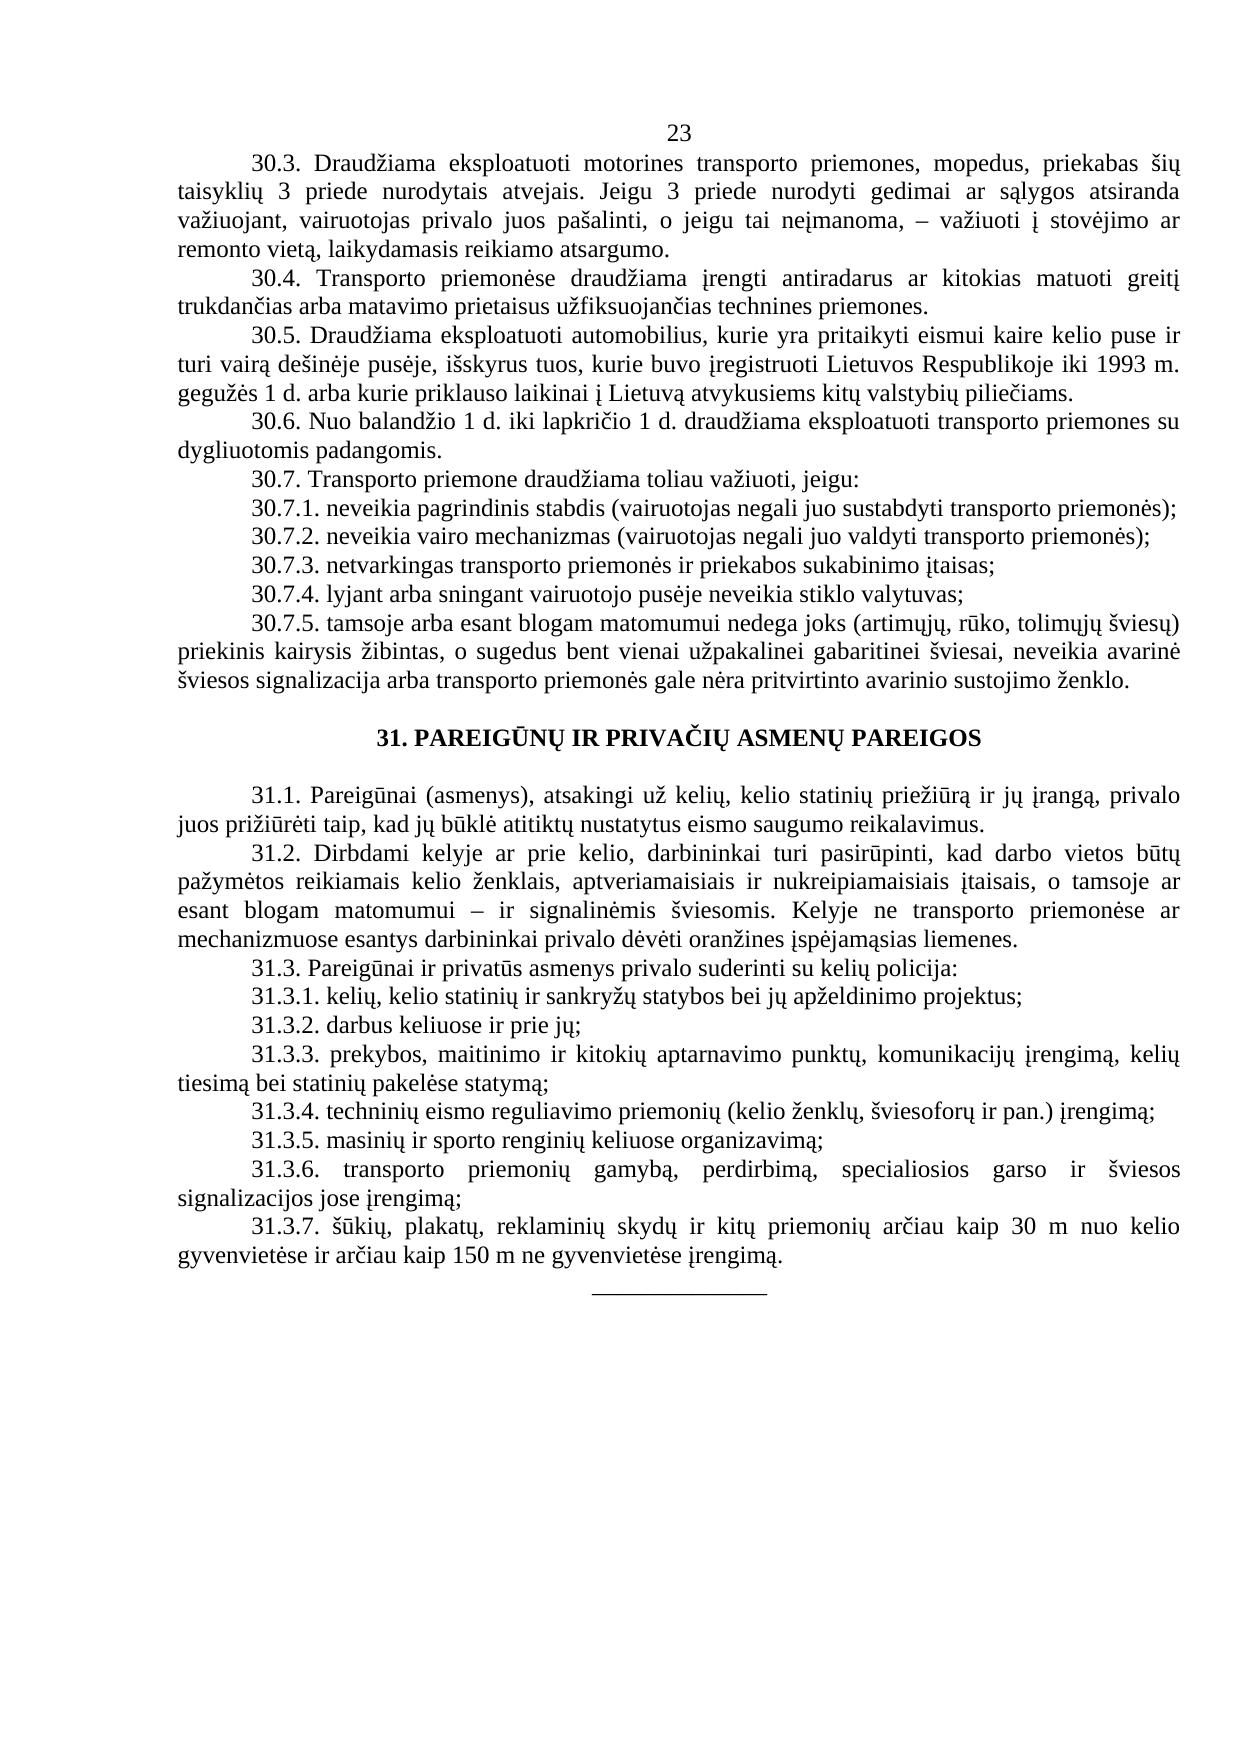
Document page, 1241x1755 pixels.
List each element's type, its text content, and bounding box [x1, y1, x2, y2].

text 30.7.3. netvarkingas transporto priemonės ir priekabos sukabinimo įtaisas; [177, 550, 1181, 579]
text 30.7. Transporto priemone draudžiama toliau važiuoti, jeigu: [177, 464, 1181, 493]
text 31.3.2. darbus keliuose ir prie jų; [177, 1010, 1181, 1039]
text 30.4. Transporto priemonėse draudžiama įrengti antiradarus ar kitokias matuoti greitį trukdančias arba matavimo prietaisus užfiksuojančias technines priemones. [177, 263, 1181, 320]
text 31.3.6. transporto priemonių gamybą, perdirbimą, specialiosios garso ir šviesos signalizacijos jose įrengimą; [177, 1154, 1181, 1211]
text 31.3. Pareigūnai ir privatūs asmenys privalo suderinti su kelių policija: [177, 953, 1181, 981]
text 30.7.1. neveikia pagrindinis stabdis (vairuotojas negali juo sustabdyti transporto priemonės); [177, 493, 1181, 521]
text 31. Pareigūnų ir privačių asmenų pareigos [177, 723, 1181, 751]
text 31.3.5. masinių ir sporto renginių keliuose organizavimą; [177, 1125, 1181, 1154]
text ______________ [177, 1269, 1181, 1298]
text 31.3.7. šūkių, plakatų, reklaminių skydų ir kitų priemonių arčiau kaip 30 m nuo kelio gyvenvietėse ir arčiau kaip 150 m ne gyvenvietėse įrengimą. [177, 1211, 1181, 1269]
text 30.7.5. tamsoje arba esant blogam matomumui nedega joks (artimųjų, rūko, tolimųjų šviesų) priekinis kairysis žibintas, o sugedus bent vienai užpakalinei gabaritinei šviesai, neveikia avarinė šviesos signalizacija arba transporto priemonės gale nėra pritvirtinto avarinio sustojimo ženklo. [177, 608, 1181, 694]
text 30.5. Draudžiama eksploatuoti automobilius, kurie yra pritaikyti eismui kaire kelio puse ir turi vairą dešinėje pusėje, išskyrus tuos, kurie buvo įregistruoti Lietuvos Respublikoje iki 1993 m. gegužės 1 d. arba kurie priklauso laikinai į Lietuvą atvykusiems kitų valstybių piliečiams. [177, 320, 1181, 406]
text 31.2. Dirbdami kelyje ar prie kelio, darbininkai turi pasirūpinti, kad darbo vietos būtų pažymėtos reikiamais kelio ženklais, aptveriamaisiais ir nukreipiamaisiais įtaisais, o tamsoje ar esant blogam matomumui – ir signalinėmis šviesomis. Kelyje ne transporto priemonėse ar mechanizmuose esantys darbininkai privalo dėvėti oranžines įspėjamąsias liemenes. [177, 838, 1181, 953]
text 30.7.2. neveikia vairo mechanizmas (vairuotojas negali juo valdyti transporto priemonės); [177, 521, 1181, 550]
text 30.7.4. lyjant arba sningant vairuotojo pusėje neveikia stiklo valytuvas; [177, 579, 1181, 608]
text 31.1. Pareigūnai (asmenys), atsakingi už kelių, kelio statinių priežiūrą ir jų įrangą, privalo juos prižiūrėti taip, kad jų būklė atitiktų nustatytus eismo saugumo reikalavimus. [177, 780, 1181, 838]
text 30.3. Draudžiama eksploatuoti motorines transporto priemones, mopedus, priekabas šių taisyklių 3 priede nurodytais atvejais. Jeigu 3 priede nurodyti gedimai ar sąlygos atsiranda važiuojant, vairuotojas privalo juos pašalinti, o jeigu tai neįmanoma, – važiuoti į stovėjimo ar remonto vietą, laikydamasis reikiamo atsargumo. [177, 148, 1181, 263]
text 31.3.4. techninių eismo reguliavimo priemonių (kelio ženklų, šviesoforų ir pan.) įrengimą; [177, 1096, 1181, 1125]
text 31.3.3. prekybos, maitinimo ir kitokių aptarnavimo punktų, komunikacijų įrengimą, kelių tiesimą bei statinių pakelėse statymą; [177, 1039, 1181, 1096]
text 30.6. Nuo balandžio 1 d. iki lapkričio 1 d. draudžiama eksploatuoti transporto priemones su dygliuotomis padangomis. [177, 406, 1181, 464]
text 31.3.1. kelių, kelio statinių ir sankryžų statybos bei jų apželdinimo projektus; [177, 981, 1181, 1010]
